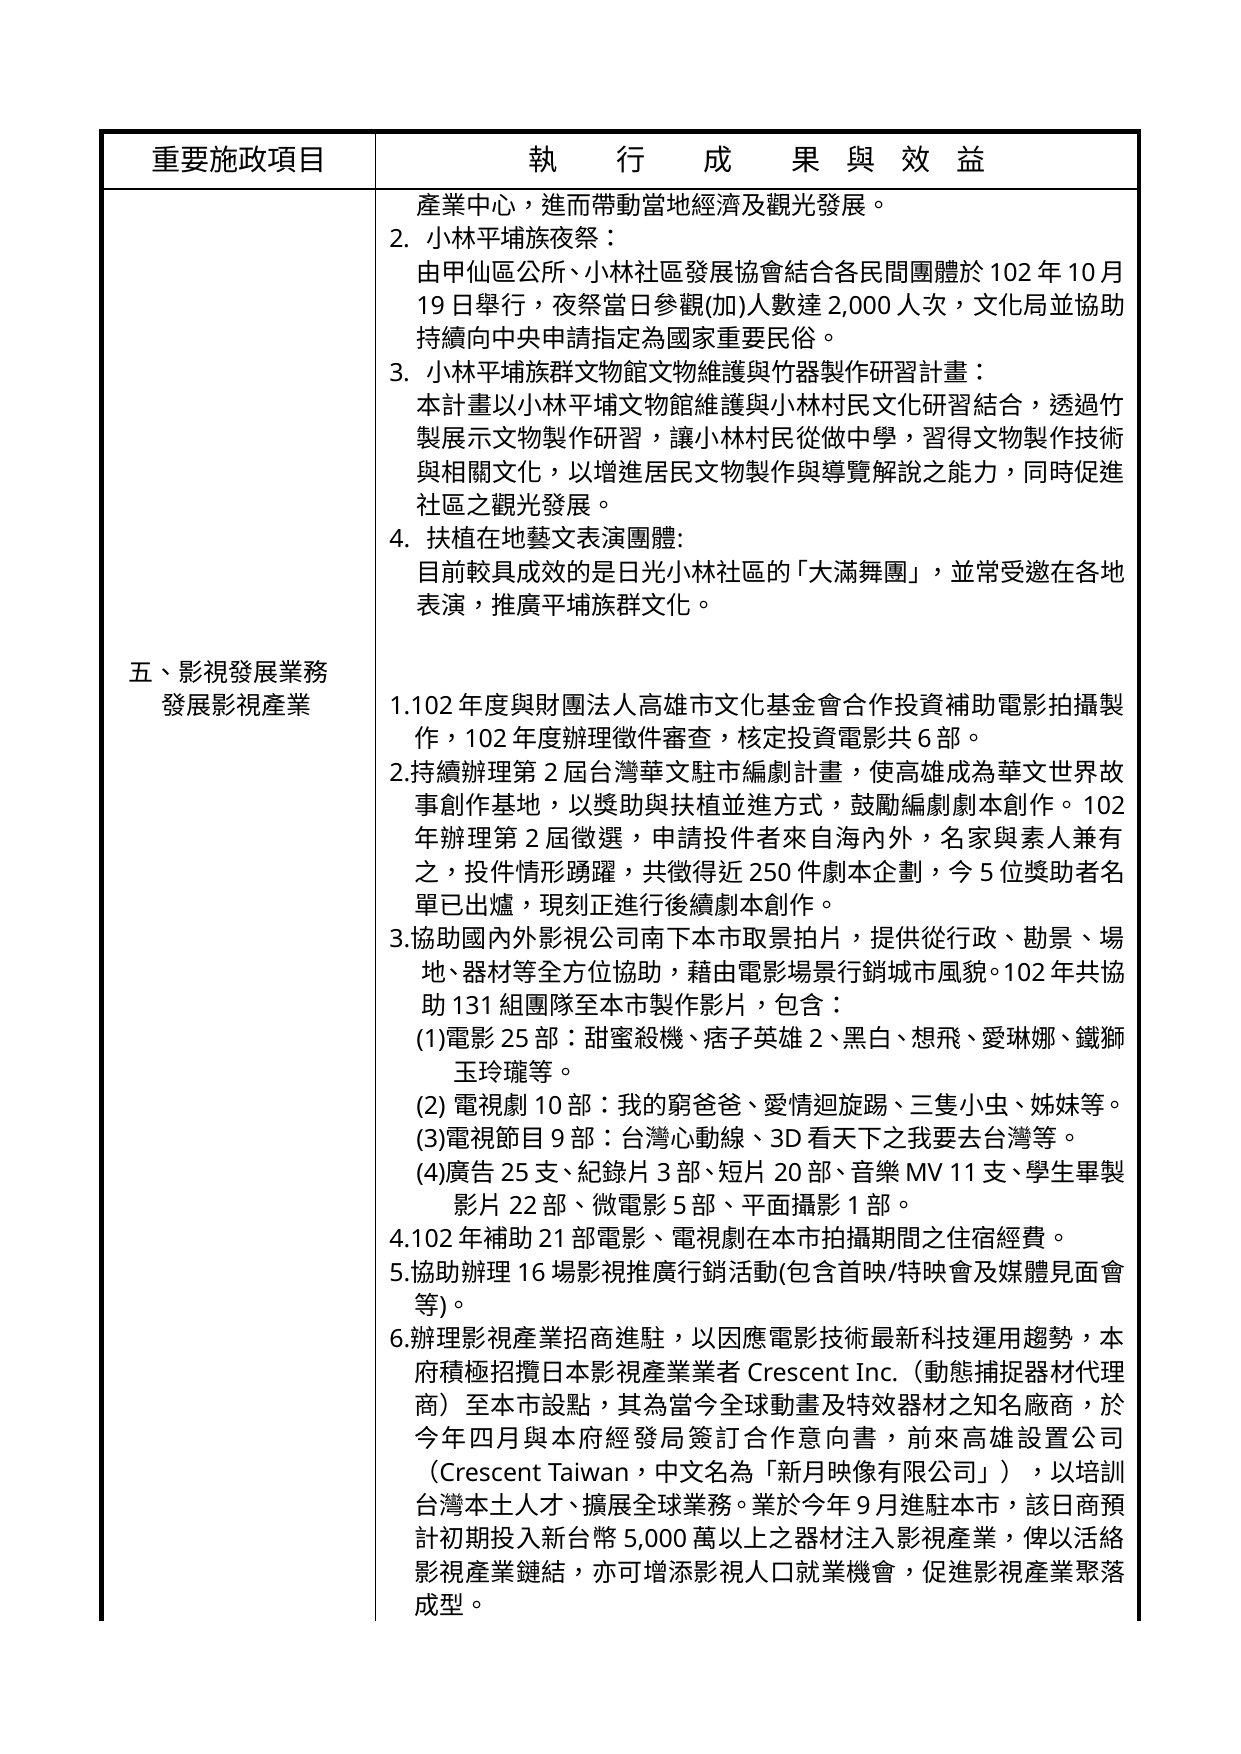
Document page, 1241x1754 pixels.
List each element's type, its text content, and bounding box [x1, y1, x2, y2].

table_cell 五、影視發展業務 發展影視產業 [104, 655, 375, 1621]
table_cell 1.102年度與財團法人高雄市文化基金會合作投資補助電影拍攝製作，102年度辦理徵件審查，核定投資電影共6部。 2.持續辦理第2屆台灣華文駐市編劇計畫，使高雄成為華文世界故事創作基地，以獎助與扶植並進方式，鼓勵編劇劇本創作。102年辦理第2屆徵選，申請投件者來自海內外，名家與素人兼有之，投件情形踴躍，共徵得近250件劇本企劃，今5位獎助者名單已出爐，現刻正進行後續劇本創作。 3.協助國內外影視公司南下本市取景拍片，提供從行政、勘景、場地、器材等全方位協助，藉由電影場景行銷城市風貌。102年共協助131組團隊至本市製作影片，包含： (1)電影25部：甜蜜殺機、痞子英雄2、黑白、想飛、愛琳娜、鐵獅玉玲瓏等。 (2) 電視劇10部：我的窮爸爸、愛情迴旋踢、三隻小虫、姊妹等。 (3)電視節目9部：台灣心動線、3D看天下之我要去台灣等。 (4)廣告25支、紀錄片3部、短片20部、音樂MV 11支、學生畢製影片22部、微電影5部、平面攝影1部。 4.102年補助21部電影、電視劇在本市拍攝期間之住宿經費。 5.協助辦理16場影視推廣行銷活動(包含首映/特映會及媒體見面會等)。 6.辦理影視產業招商進駐，以因應電影技術最新科技運用趨勢，本府積極招攬日本影視產業業者Crescent Inc.（動態捕捉器材代理商）至本市設點，其為當今全球動畫及特效器材之知名廠商，於今年四月與本府經發局簽訂合作意向書，前來高雄設置公司（Crescent Taiwan，中文名為「新月映像有限公司」），以培訓台灣本土人才、擴展全球業務。業於今年9月進駐本市，該日商預計初期投入新台幣5,000萬以上之器材注入影視產業，俾以活絡影視產業鏈結，亦可增添影視人口就業機會，促進影視產業聚落成型。 [376, 655, 1137, 1621]
table_cell 產業中心，進而帶動當地經濟及觀光發展。 小林平埔族夜祭： 由甲仙區公所、小林社區發展協會結合各民間團體於102年10月19日舉行，夜祭當日參觀(加)人數達2,000人次，文化局並協助持續向中央申請指定為國家重要民俗。 小林平埔族群文物館文物維護與竹器製作研習計畫： 本計畫以小林平埔文物館維護與小林村民文化研習結合，透過竹製展示文物製作研習，讓小林村民從做中學，習得文物製作技術與相關文化，以增進居民文物製作與導覽解說之能力，同時促進社區之觀光發展。 扶植在地藝文表演團體: 目前較具成效的是日光小林社區的「大滿舞團」，並常受邀在各地表演，推廣平埔族群文化。 [376, 190, 1137, 654]
table_header 重要施政項目 [104, 134, 375, 188]
table_header 執 行 成 果 與 效 益 [376, 134, 1137, 188]
table_cell [104, 190, 375, 654]
